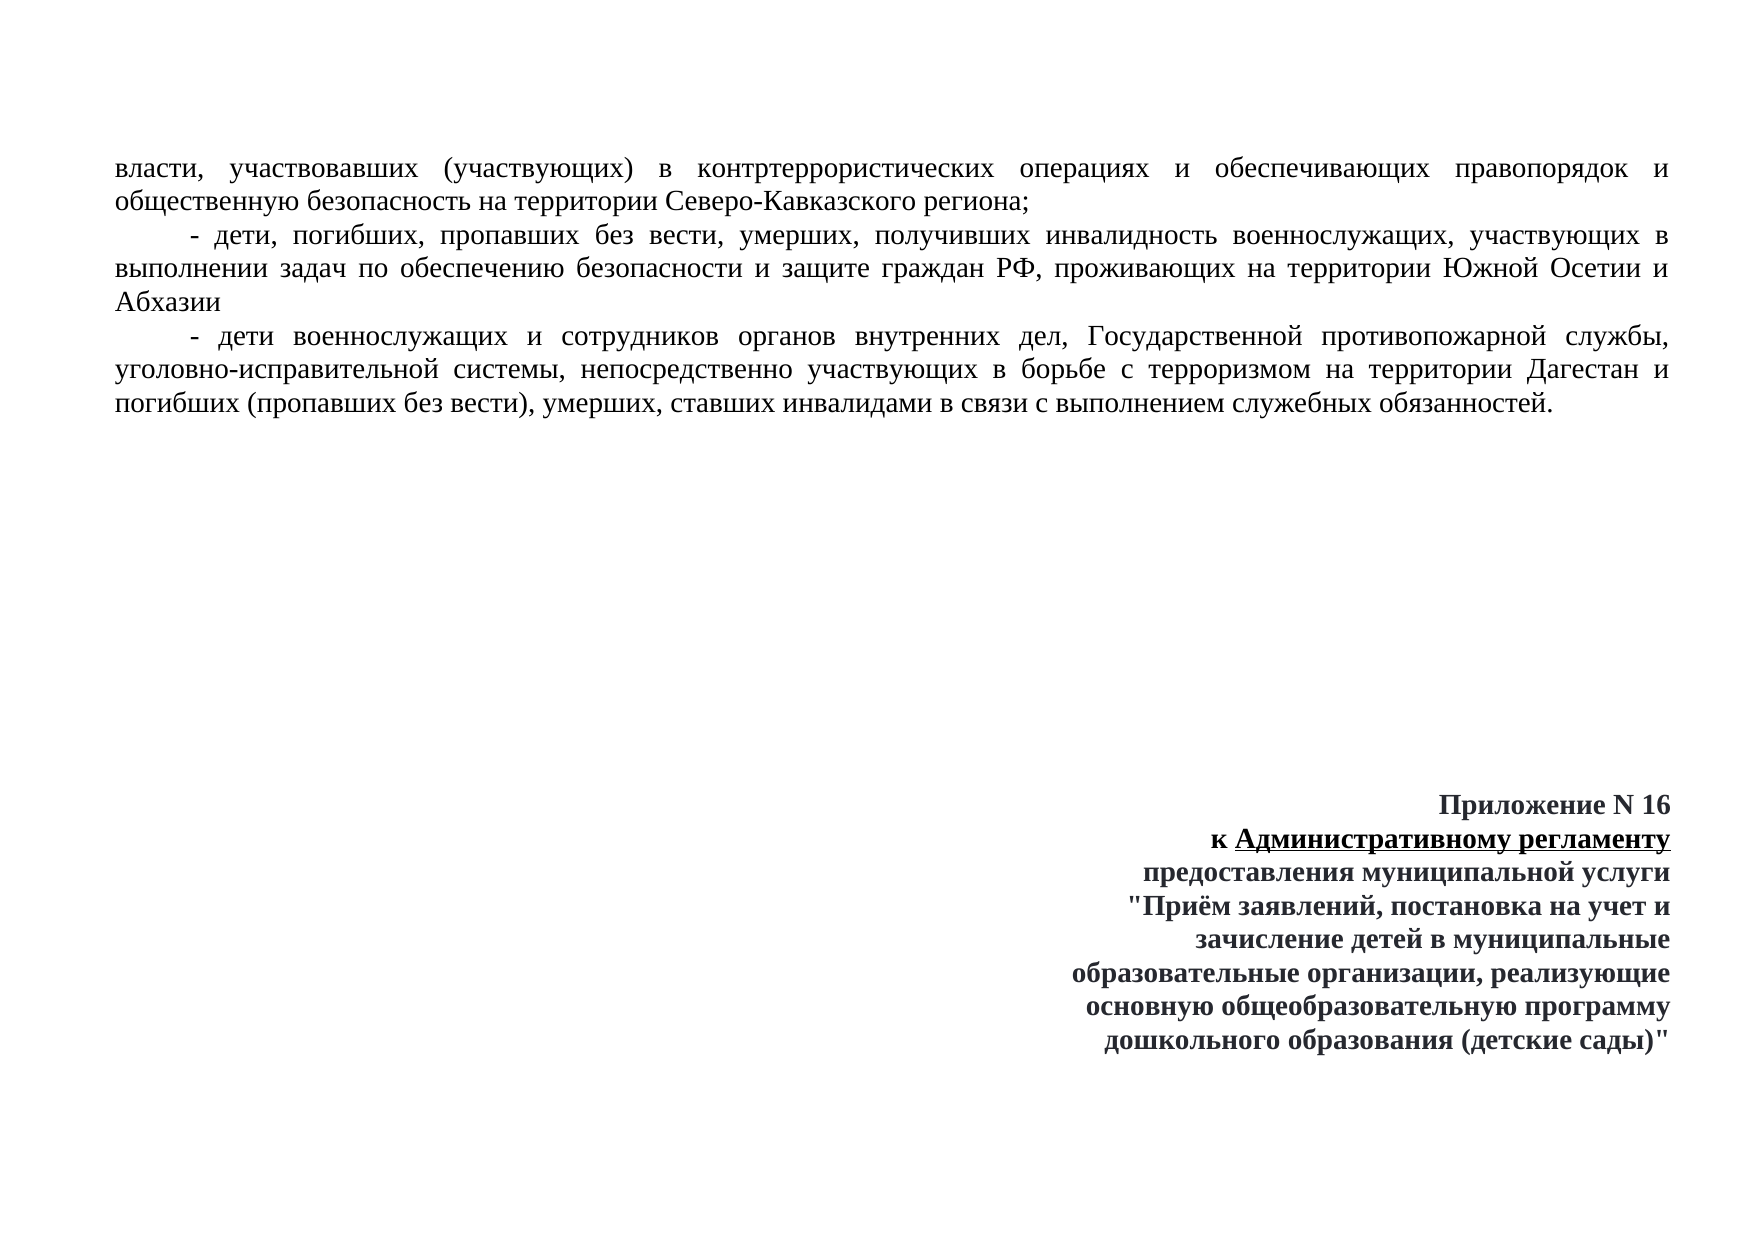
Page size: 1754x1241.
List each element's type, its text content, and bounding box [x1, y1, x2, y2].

text - дети, погибших, пропавших без вести, умерших, получивших инвалидность военнослужащих, участвующих в выполнении задач по обеспечению безопасности и защите граждан РФ, проживающих на территории Южной Осетии и Абхазии [114, 217, 1671, 318]
text - дети военнослужащих и сотрудников органов внутренних дел, Государственной противопожарной службы, уголовно-исправительной системы, непосредственно участвующих в борьбе с терроризмом на территории Дагестан и погибших (пропавших без вести), умерших, ставших инвалидами в связи с выполнением служебных обязанностей. [114, 318, 1671, 418]
text Приложение N 16 к Административному регламенту предоставления муниципальной услуги "Приём заявлений, постановка на учет и зачисление детей в муниципальные образовательные организации, реализующие основную общеобразовательную программу дошкольного образования (детские сады)" [114, 787, 1671, 1084]
text власти, участвовавших (участвующих) в контртеррористических операциях и обеспечивающих правопорядок и общественную безопасность на территории Северо-Кавказского региона; [114, 150, 1671, 217]
